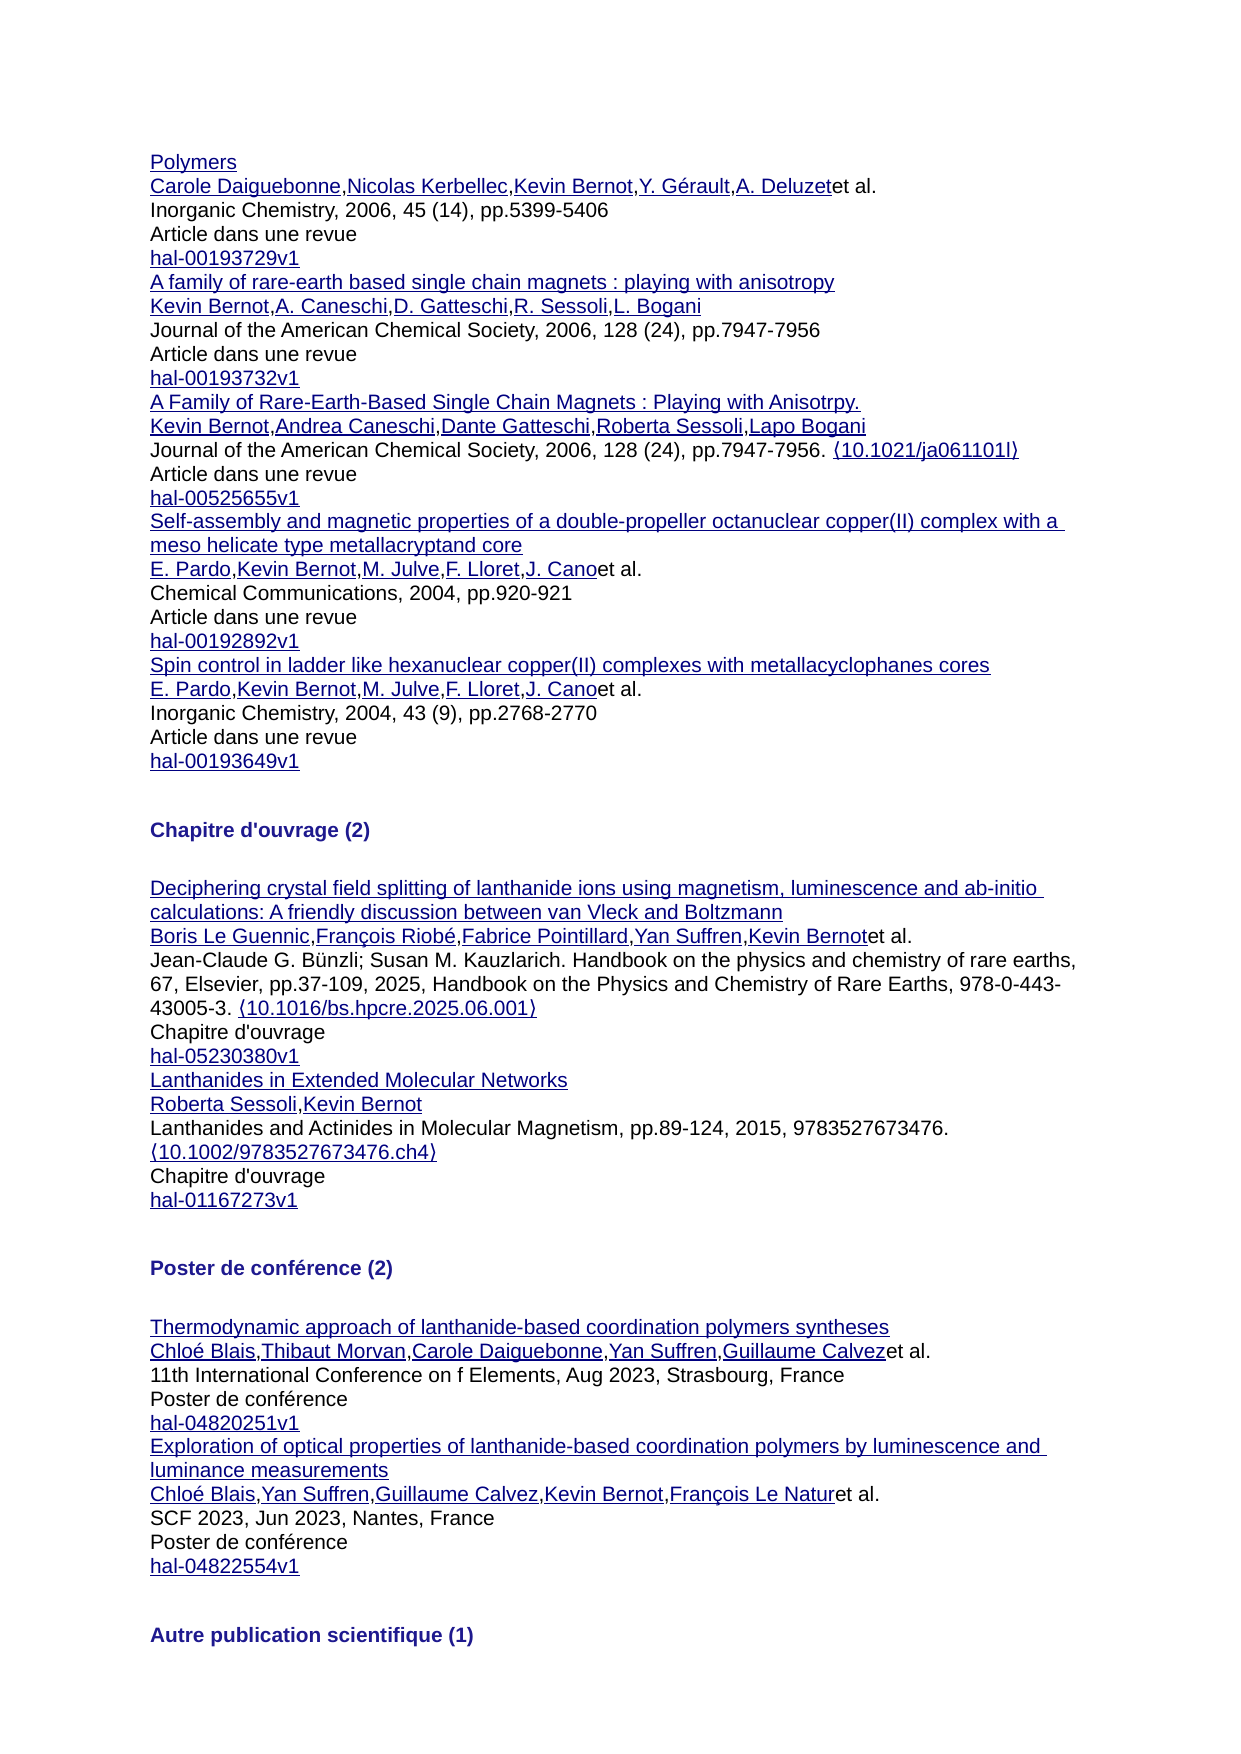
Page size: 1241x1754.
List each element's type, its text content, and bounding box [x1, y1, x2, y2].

subtitle Chapitre d'ouvrage (2) [150, 818, 1090, 842]
table_cell Spin control in ladder like hexanuclear copper(II) complexes with metallacyclophanes cores E. Pardo,Kevin Bernot,M. Julve,F. Lloret,J. Canoet al. Inorganic Chemistry, 2004, 43 (9), pp.2768-2770 Article dans une revue hal-00193649v1 [150, 653, 1090, 773]
table_cell Synthesis, Crystal Structure and Porosity Estimation of Hydrated Erbium Terephtalate Coordination Polymers Carole Daiguebonne,Nicolas Kerbellec,Kevin Bernot,Y. Gérault,A. Deluzetet al. Inorganic Chemistry, 2006, 45 (14), pp.5399-5406 Article dans une revue hal-00193729v1 [150, 150, 1090, 270]
table_cell Self-assembly and magnetic properties of a double-propeller octanuclear copper(II) complex with a meso helicate type metallacryptand core E. Pardo,Kevin Bernot,M. Julve,F. Lloret,J. Canoet al. Chemical Communications, 2004, pp.920-921 Article dans une revue hal-00192892v1 [150, 509, 1090, 653]
table_cell Exploration of optical properties of lanthanide-based coordination polymers by luminescence and luminance measurements Chloé Blais,Yan Suffren,Guillaume Calvez,Kevin Bernot,François Le Naturet al. SCF 2023, Jun 2023, Nantes, France Poster de conférence hal-04822554v1 [150, 1434, 1090, 1578]
table_cell A family of rare-earth based single chain magnets : playing with anisotropy Kevin Bernot,A. Caneschi,D. Gatteschi,R. Sessoli,L. Bogani Journal of the American Chemical Society, 2006, 128 (24), pp.7947-7956 Article dans une revue hal-00193732v1 [150, 270, 1090, 389]
table_header Deciphering crystal field splitting of lanthanide ions using magnetism, luminescence and ab-initio calculations: A friendly discussion between van Vleck and Boltzmann Boris Le Guennic,François Riobé,Fabrice Pointillard,Yan Suffren,Kevin Bernotet al. Jean-Claude G. Bünzli; Susan M. Kauzlarich. Handbook on the physics and chemistry of rare earths, 67, Elsevier, pp.37-109, 2025, Handbook on the Physics and Chemistry of Rare Earths, 978-0-443-43005-3. ⟨10.1016/bs.hpcre.2025.06.001⟩ Chapitre d'ouvrage hal-05230380v1 [150, 876, 1090, 1068]
subtitle Poster de conférence (2) [150, 1256, 1090, 1280]
table_header Thermodynamic approach of lanthanide-based coordination polymers syntheses Chloé Blais,Thibaut Morvan,Carole Daiguebonne,Yan Suffren,Guillaume Calvezet al. 11th International Conference on f Elements, Aug 2023, Strasbourg, France Poster de conférence hal-04820251v1 [150, 1315, 1090, 1434]
table_cell A Family of Rare-Earth-Based Single Chain Magnets : Playing with Anisotrpy. Kevin Bernot,Andrea Caneschi,Dante Gatteschi,Roberta Sessoli,Lapo Bogani Journal of the American Chemical Society, 2006, 128 (24), pp.7947-7956. ⟨10.1021/ja061101l⟩ Article dans une revue hal-00525655v1 [150, 390, 1090, 509]
subtitle Autre publication scientifique (1) [150, 1623, 1090, 1647]
table_cell Lanthanides in Extended Molecular Networks Roberta Sessoli,Kevin Bernot Lanthanides and Actinides in Molecular Magnetism, pp.89-124, 2015, 9783527673476. ⟨10.1002/9783527673476.ch4⟩ Chapitre d'ouvrage hal-01167273v1 [150, 1068, 1090, 1211]
